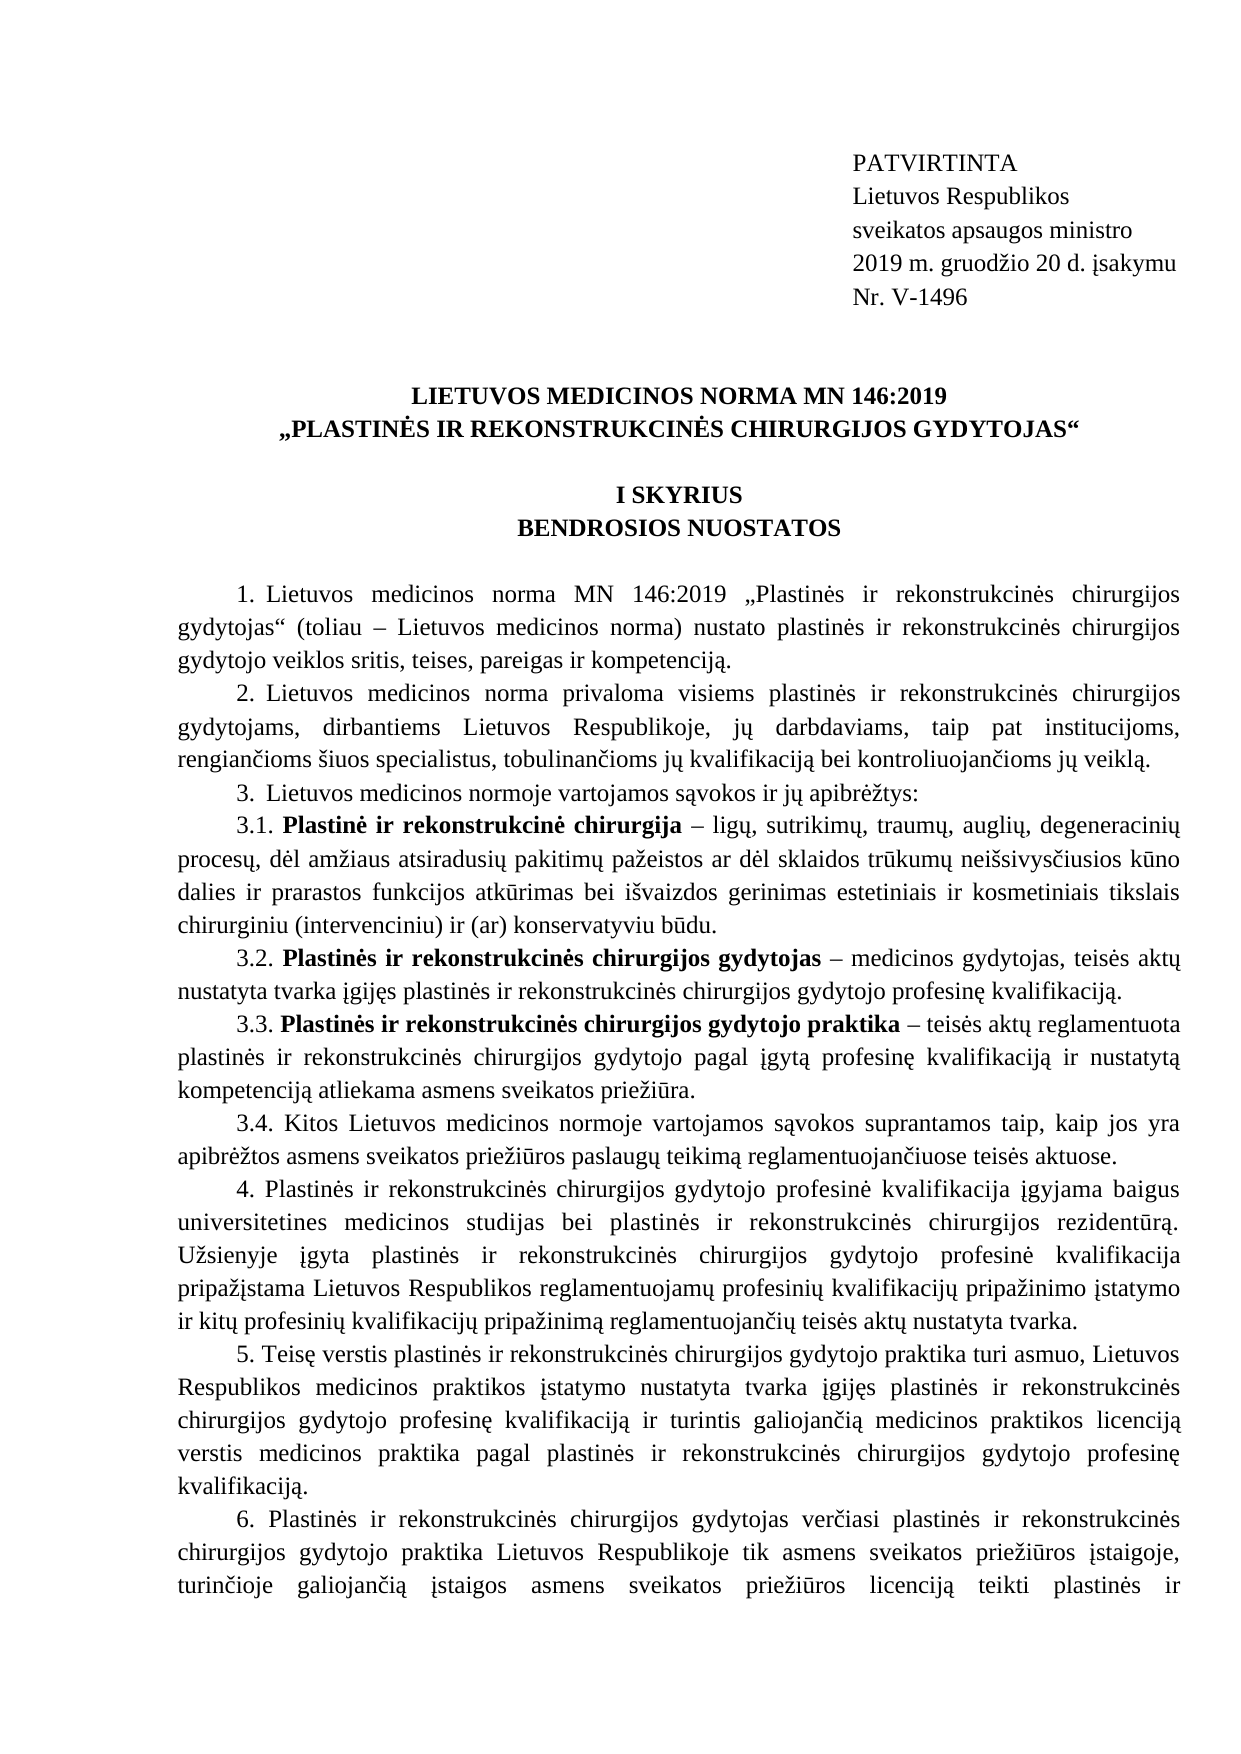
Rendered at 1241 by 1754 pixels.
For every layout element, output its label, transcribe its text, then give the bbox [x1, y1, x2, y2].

text 3.2. Plastinės ir rekonstrukcinės chirurgijos gydytojas – medicinos gydytojas, teisės aktų nustatyta tvarka įgijęs plastinės ir rekonstrukcinės chirurgijos gydytojo profesinę kvalifikaciją. [177, 943, 1181, 1004]
text BENDROSIOS NUOSTATOS [177, 513, 1181, 542]
text Nr. V-1496 [717, 282, 1181, 311]
text „PLASTINĖS IR REKONSTRUKCINĖS CHIRURGIJOS GYDYTOJAS“ [177, 414, 1181, 443]
text 5. Teisę verstis plastinės ir rekonstrukcinės chirurgijos gydytojo praktika turi asmuo, Lietuvos Respublikos medicinos praktikos įstatymo nustatyta tvarka įgijęs plastinės ir rekonstrukcinės chirurgijos gydytojo profesinę kvalifikaciją ir turintis galiojančią medicinos praktikos licenciją verstis medicinos praktika pagal plastinės ir rekonstrukcinės chirurgijos gydytojo profesinę kvalifikaciją. [177, 1339, 1181, 1500]
text 4. Plastinės ir rekonstrukcinės chirurgijos gydytojo profesinė kvalifikacija įgyjama baigus universitetines medicinos studijas bei plastinės ir rekonstrukcinės chirurgijos rezidentūrą. Užsienyje įgyta plastinės ir rekonstrukcinės chirurgijos gydytojo profesinė kvalifikacija pripažįstama Lietuvos Respublikos reglamentuojamų profesinių kvalifikacijų pripažinimo įstatymo ir kitų profesinių kvalifikacijų pripažinimą reglamentuojančių teisės aktų nustatyta tvarka. [177, 1174, 1181, 1335]
text 3.3. Plastinės ir rekonstrukcinės chirurgijos gydytojo praktika – teisės aktų reglamentuota plastinės ir rekonstrukcinės chirurgijos gydytojo pagal įgytą profesinę kvalifikaciją ir nustatytą kompetenciją atliekama asmens sveikatos priežiūra. [177, 1009, 1181, 1103]
text LIETUVOS MEDICINOS NORMA MN 146:2019 [177, 381, 1181, 410]
text 6. Plastinės ir rekonstrukcinės chirurgijos gydytojas verčiasi plastinės ir rekonstrukcinės chirurgijos gydytojo praktika Lietuvos Respublikoje tik asmens sveikatos priežiūros įstaigoje, turinčioje galiojančią įstaigos asmens sveikatos priežiūros licenciją teikti plastinės ir [177, 1504, 1181, 1599]
text Lietuvos Respublikos [717, 181, 1181, 210]
text 3. Lietuvos medicinos normoje vartojamos sąvokos ir jų apibrėžtys: [236, 778, 1181, 806]
text 2. Lietuvos medicinos norma privaloma visiems plastinės ir rekonstrukcinės chirurgijos gydytojams, dirbantiems Lietuvos Respublikoje, jų darbdaviams, taip pat institucijoms, rengiančioms šiuos specialistus, tobulinančioms jų kvalifikaciją bei kontroliuojančioms jų veiklą. [177, 678, 1181, 773]
text 1. Lietuvos medicinos norma MN 146:2019 „Plastinės ir rekonstrukcinės chirurgijos gydytojas“ (toliau – Lietuvos medicinos norma) nustato plastinės ir rekonstrukcinės chirurgijos gydytojo veiklos sritis, teises, pareigas ir kompetenciją. [177, 579, 1181, 674]
text I SKYRIUS [177, 480, 1181, 509]
text 2019 m. gruodžio 20 d. įsakymu [717, 248, 1181, 277]
text 3.4. Kitos Lietuvos medicinos normoje vartojamos sąvokos suprantamos taip, kaip jos yra apibrėžtos asmens sveikatos priežiūros paslaugų teikimą reglamentuojančiuose teisės aktuose. [177, 1108, 1181, 1169]
text sveikatos apsaugos ministro [717, 215, 1181, 243]
text 3.1. Plastinė ir rekonstrukcinė chirurgija – ligų, sutrikimų, traumų, auglių, degeneracinių procesų, dėl amžiaus atsiradusių pakitimų pažeistos ar dėl sklaidos trūkumų neišsivysčiusios kūno dalies ir prarastos funkcijos atkūrimas bei išvaizdos gerinimas estetiniais ir kosmetiniais tikslais chirurginiu (intervenciniu) ir (ar) konservatyviu būdu. [177, 811, 1181, 938]
text PATVIRTINTA [717, 148, 1181, 176]
